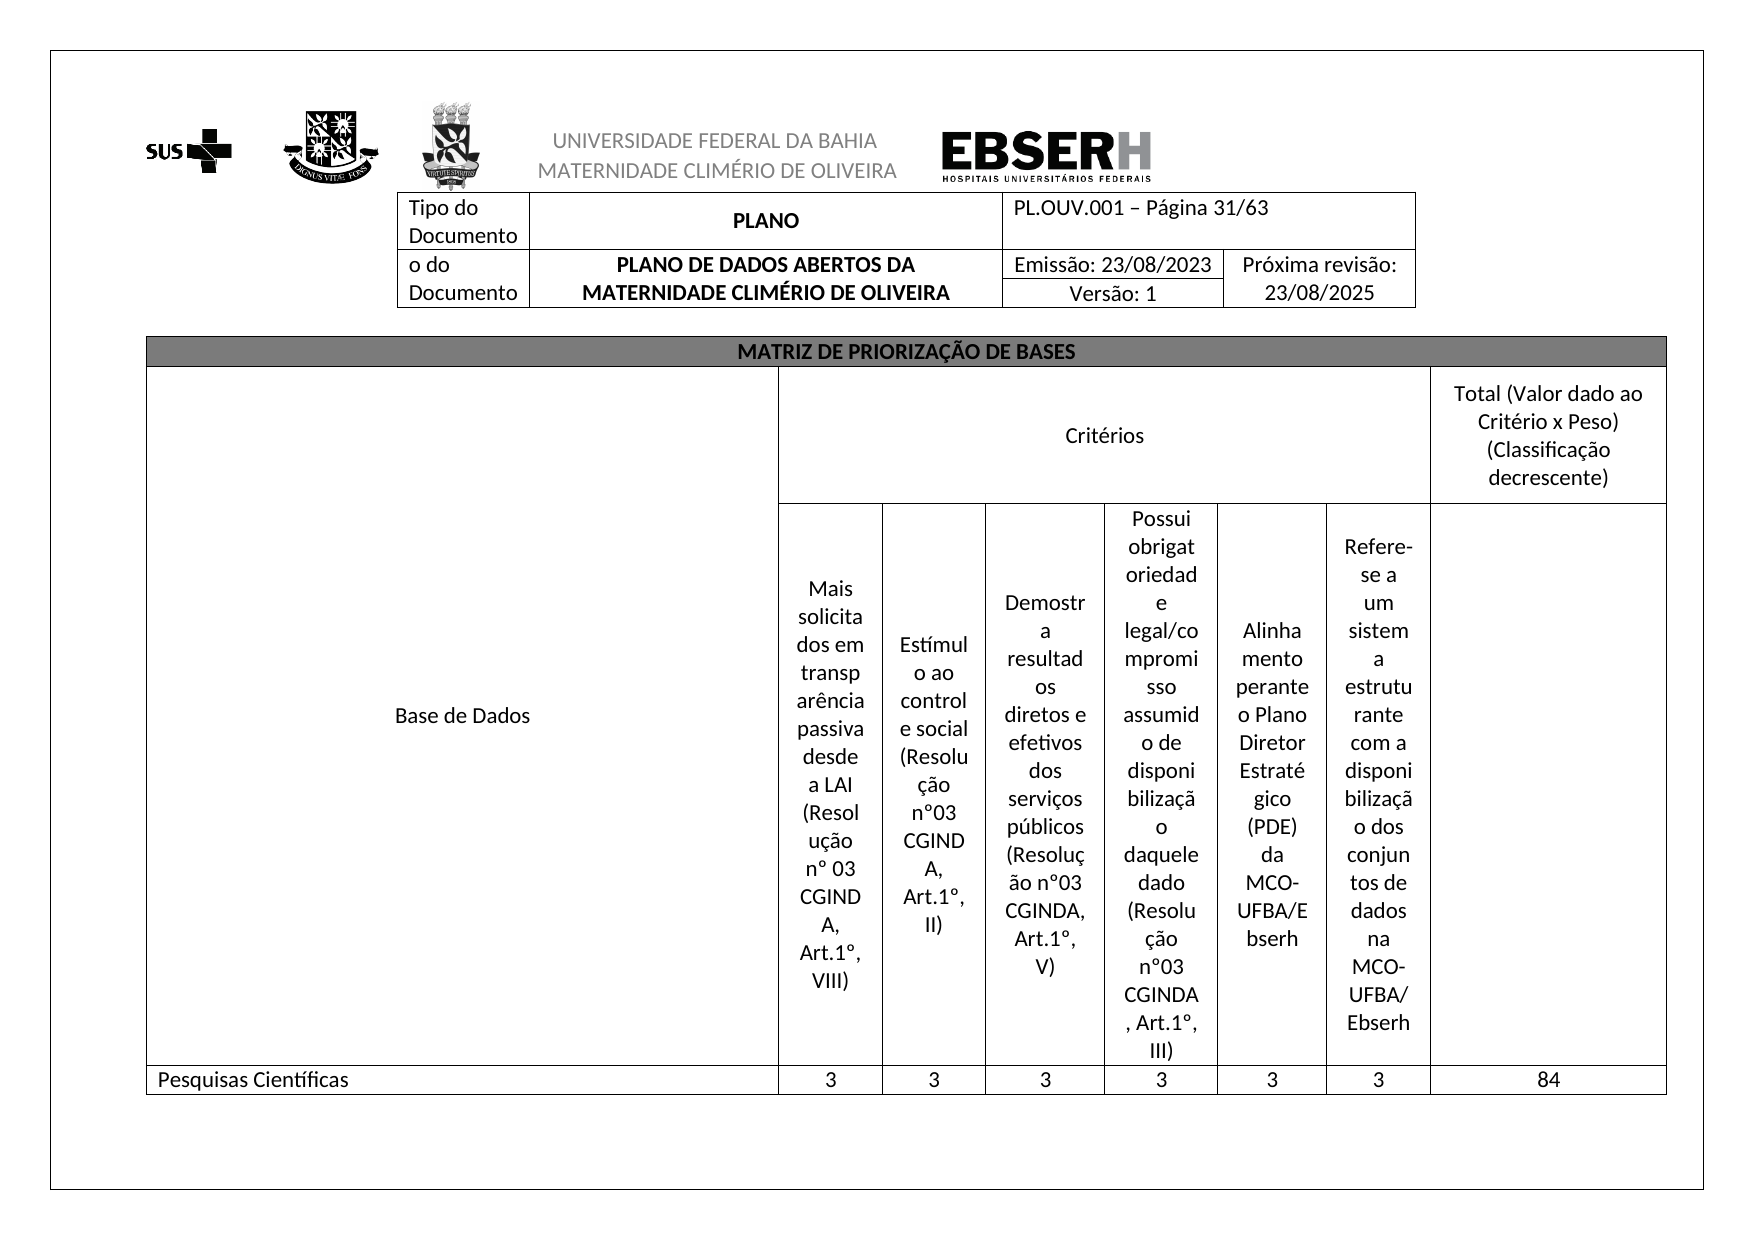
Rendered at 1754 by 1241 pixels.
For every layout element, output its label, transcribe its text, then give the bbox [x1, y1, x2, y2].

table_cell 3 [779, 1066, 882, 1093]
table_cell [1431, 504, 1666, 1064]
table_cell Estímulo ao controle social (Resolução nº03 CGINDA, Art.1º, II) [883, 504, 985, 1064]
table_cell Critérios [779, 367, 1430, 503]
table_cell Demostra resultados diretos e efetivos dos serviços públicos (Resolução nº03 CGINDA, Art.1º, V) [986, 504, 1104, 1064]
table_cell Possui obrigatoriedade legal/compromisso assumido de disponibilização daquele dado (Resolução nº03 CGINDA, Art.1º, III) [1105, 504, 1217, 1064]
table_cell Alinhamento perante o Plano Diretor Estratégico (PDE) da MCO-UFBA/Ebserh [1218, 504, 1326, 1064]
table_cell 3 [986, 1066, 1104, 1093]
table_cell 84 [1431, 1066, 1666, 1093]
table_cell 3 [1218, 1066, 1326, 1093]
table_cell Pesquisas Científicas [147, 1066, 778, 1093]
table_cell Refere-se a um sistema estruturante com a disponibilização dos conjuntos de dados na MCO-UFBA/Ebserh [1327, 504, 1430, 1064]
table_cell 3 [883, 1066, 985, 1093]
table_cell Total (Valor dado ao Critério x Peso) (Classificação decrescente) [1431, 367, 1666, 503]
table_cell Base de Dados [147, 367, 778, 1064]
table_cell 3 [1105, 1066, 1217, 1093]
table_header MATRIZ DE PRIORIZAÇÃO DE BASES [147, 337, 1666, 366]
table_cell Mais solicitados em transparência passiva desde a LAI (Resolução nº 03 CGINDA, Art.1º, VIII) [779, 504, 882, 1064]
table_cell 3 [1327, 1066, 1430, 1093]
